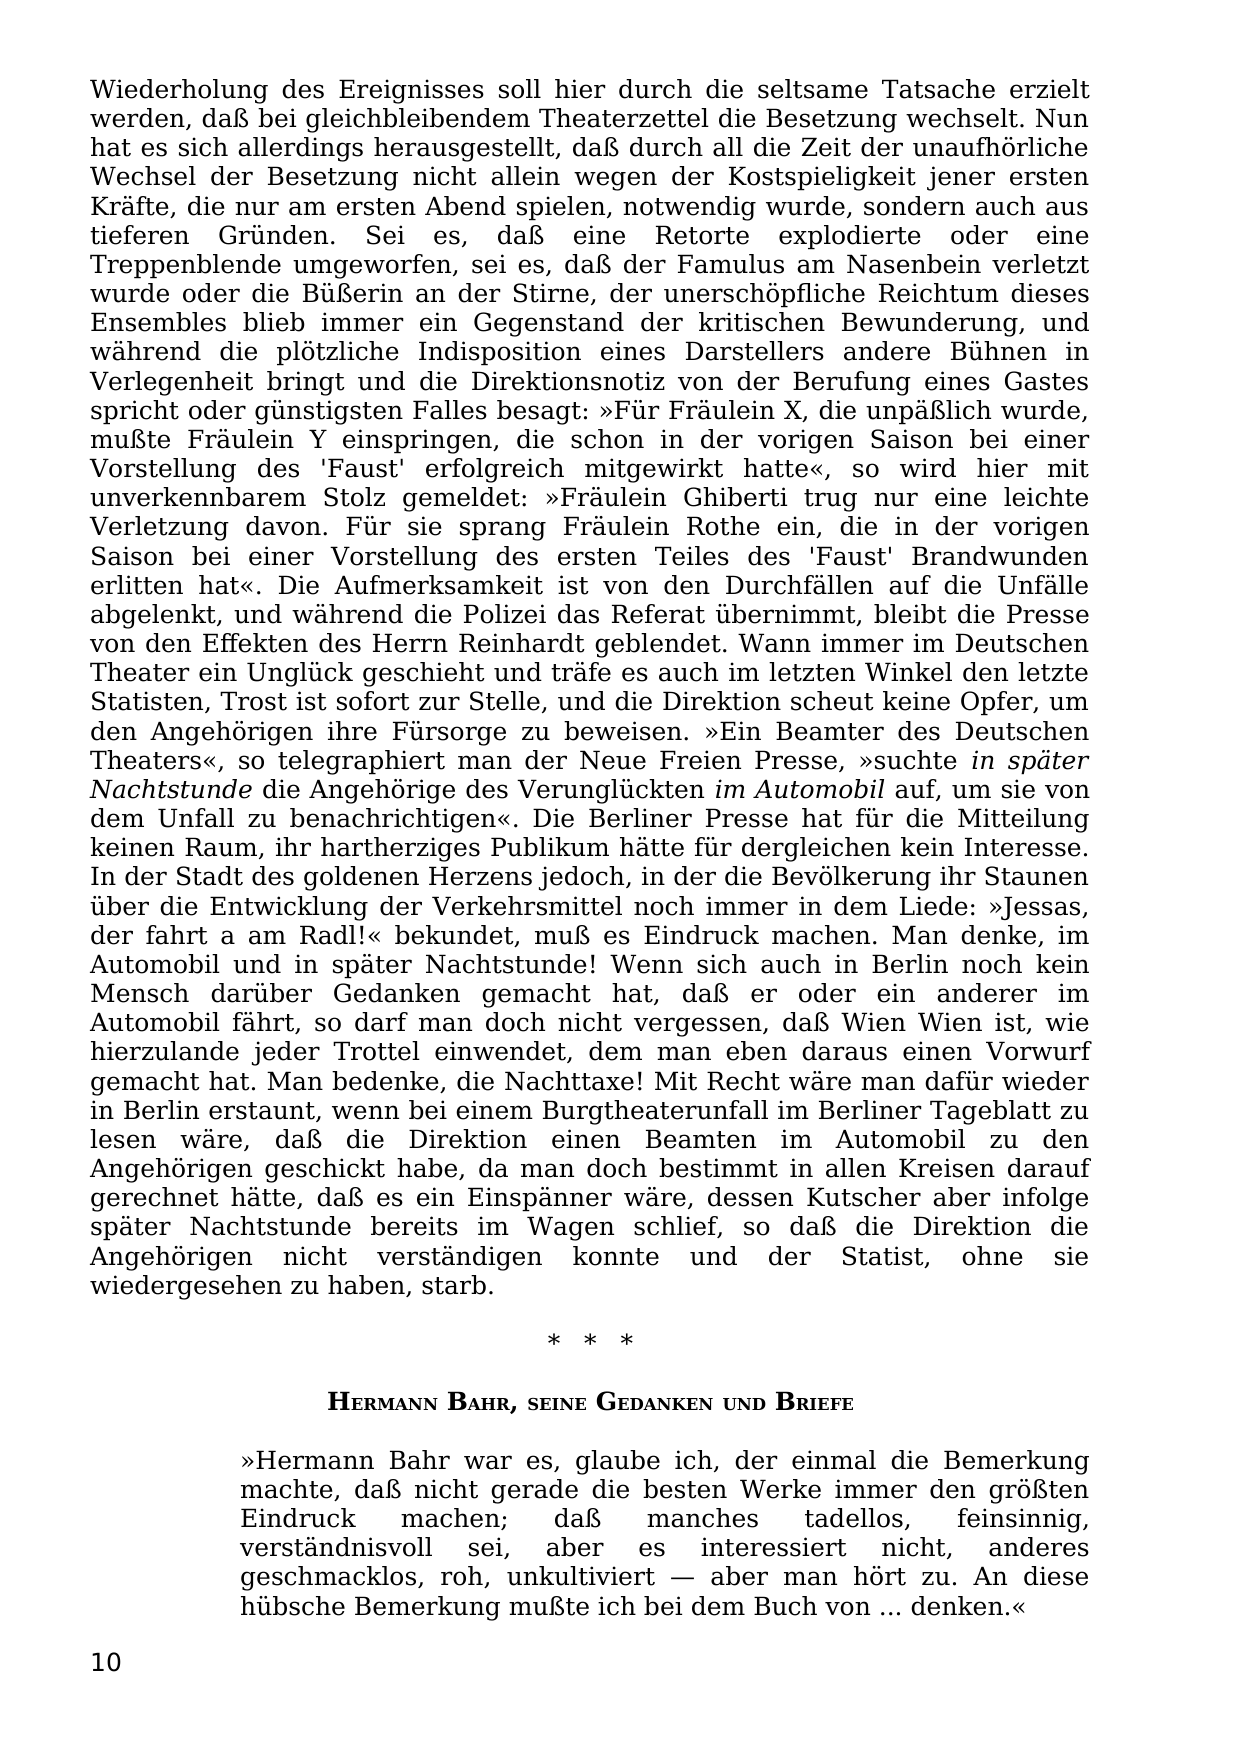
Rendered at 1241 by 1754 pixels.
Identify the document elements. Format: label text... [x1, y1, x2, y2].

text Wiederholung des Ereignisses soll hier durch die seltsame Tatsache erzielt werden, daß bei gleichbleibendem Theaterzettel die Besetzung wechselt. Nun hat es sich allerdings herausgestellt, daß durch all die Zeit der unaufhörliche Wechsel der Besetzung nicht allein wegen der Kostspieligkeit jener ersten Kräfte, die nur am ersten Abend spielen, notwendig wurde, sondern auch aus tieferen Gründen. Sei es, daß eine Retorte explodierte oder eine Treppenblende umgeworfen, sei es, daß der Famulus am Nasenbein verletzt wurde oder die Büßerin an der Stirne, der unerschöpfliche Reichtum dieses Ensembles blieb immer ein Gegenstand der kritischen Bewunderung, und während die plötzliche Indisposition eines Darstellers andere Bühnen in Verlegenheit bringt und die Direktionsnotiz von der Berufung eines Gastes spricht oder günstigsten Falles besagt: »Für Fräulein X, die unpäßlich wurde, mußte Fräulein Y einspringen, die schon in der vorigen Saison bei einer Vorstellung des 'Faust' erfolgreich mitgewirkt hatte«, so wird hier mit unverkennbarem Stolz gemeldet: »Fräulein Ghiberti trug nur eine leichte Verletzung davon. Für sie sprang Fräulein Rothe ein, die in der vorigen Saison bei einer Vorstellung des ersten Teiles des 'Faust' Brandwunden erlitten hat«. Die Aufmerksamkeit ist von den Durchfällen auf die Unfälle abgelenkt, und während die Polizei das Referat übernimmt, bleibt die Presse von den Effekten des Herrn Reinhardt geblendet. Wann immer im Deutschen Theater ein Unglück geschieht und träfe es auch im letzten Winkel den letzte Statisten, Trost ist sofort zur Stelle, und die Direktion scheut keine Opfer, um den Angehörigen ihre Fürsorge zu beweisen. »Ein Beamter des Deutschen Theaters«, so telegraphiert man der Neue Freien Presse, »suchte in später Nachtstunde die Angehörige des Verunglückten im Automobil auf, um sie von dem Unfall zu benachrichtigen«. Die Berliner Presse hat für die Mitteilung keinen Raum, ihr hartherziges Publikum hätte für dergleichen kein Interesse. In der Stadt des goldenen Herzens jedoch, in der die Bevölkerung ihr Staunen über die Entwicklung der Verkehrsmittel noch immer in dem Liede: »Jessas, der fahrt a am Radl!« bekundet, muß es Eindruck machen. Man denke, im Automobil und in später Nachtstunde! Wenn sich auch in Berlin noch kein Mensch darüber Gedanken gemacht hat, daß er oder ein anderer im Automobil fährt, so darf man doch nicht vergessen, daß Wien Wien ist, wie hierzulande jeder Trottel einwendet, dem man eben daraus einen Vorwurf gemacht hat. Man bedenke, die Nachttaxe! Mit Recht wäre man dafür wieder in Berlin erstaunt, wenn bei einem Burgtheaterunfall im Berliner Tageblatt zu lesen wäre, daß die Direktion einen Beamten im Automobil zu den Angehörigen geschickt habe, da man doch bestimmt in allen Kreisen darauf gerechnet hätte, daß es ein Einspänner wäre, dessen Kutscher aber infolge später Nachtstunde bereits im Wagen schlief, so daß die Direktion die Angehörigen nicht verständigen konnte und der Statist, ohne sie wiedergesehen zu haben, starb. [90, 75, 1091, 1300]
text Hermann Bahr, seine Gedanken und Briefe [90, 1358, 1091, 1417]
text »Hermann Bahr war es, glaube ich, der einmal die Bemerkung machte, daß nicht gerade die besten Werke immer den größten Eindruck machen; daß manches tadellos, feinsinnig, verständnisvoll sei, aber es interessiert nicht, anderes geschmacklos, roh, unkultiviert — aber man hört zu. An diese hübsche Bemerkung mußte ich bei dem Buch von ... denken.« [240, 1446, 1091, 1621]
text * * * [90, 1329, 1091, 1358]
